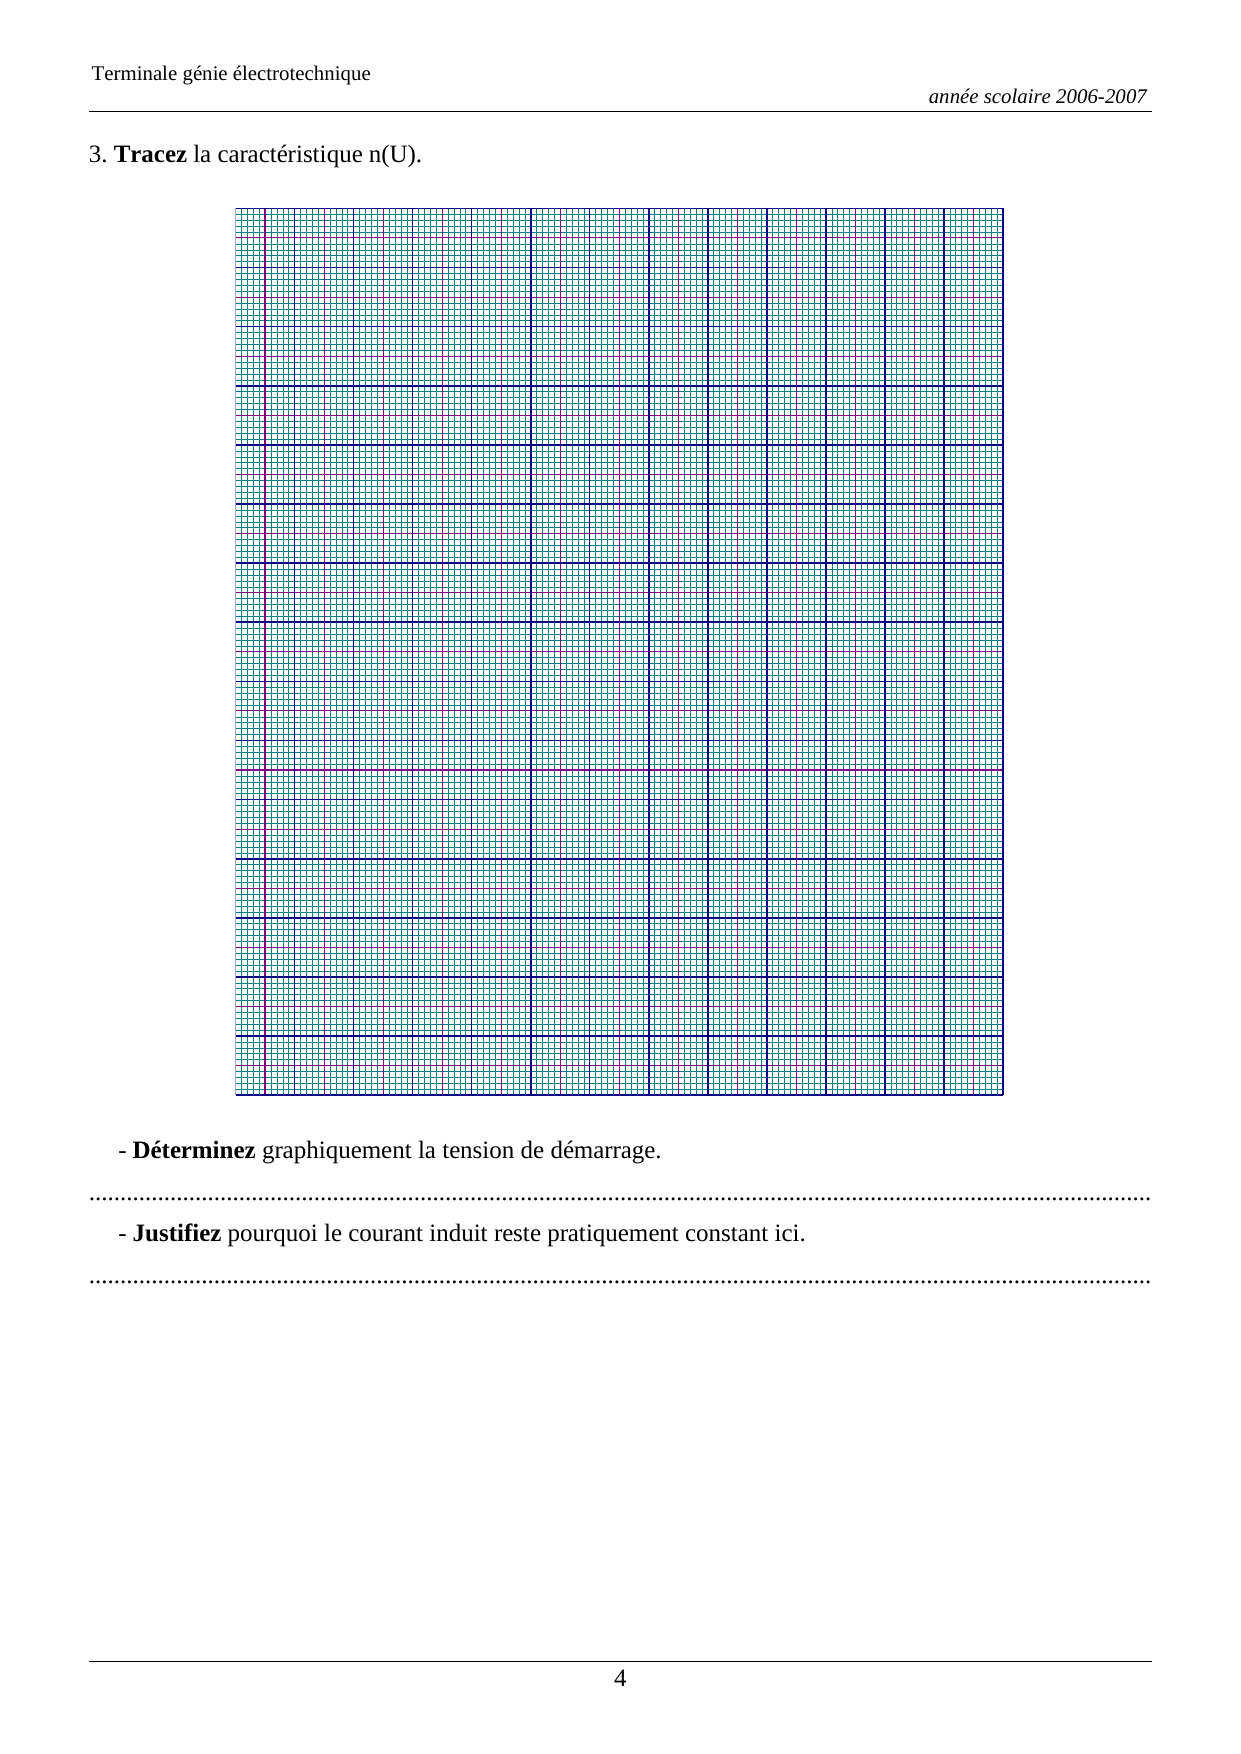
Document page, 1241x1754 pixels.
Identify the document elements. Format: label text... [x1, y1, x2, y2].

text 3. Tracez la caractéristique n(U). [88, 141, 1152, 168]
text .......................................................................................................................................................................... [88, 1178, 1152, 1205]
list - Justifiez pourquoi le courant induit reste pratiquement constant ici. [88, 1219, 1152, 1247]
text .......................................................................................................................................................................... [88, 1261, 1152, 1288]
list - Déterminez graphiquement la tension de démarrage. [88, 1136, 1152, 1164]
